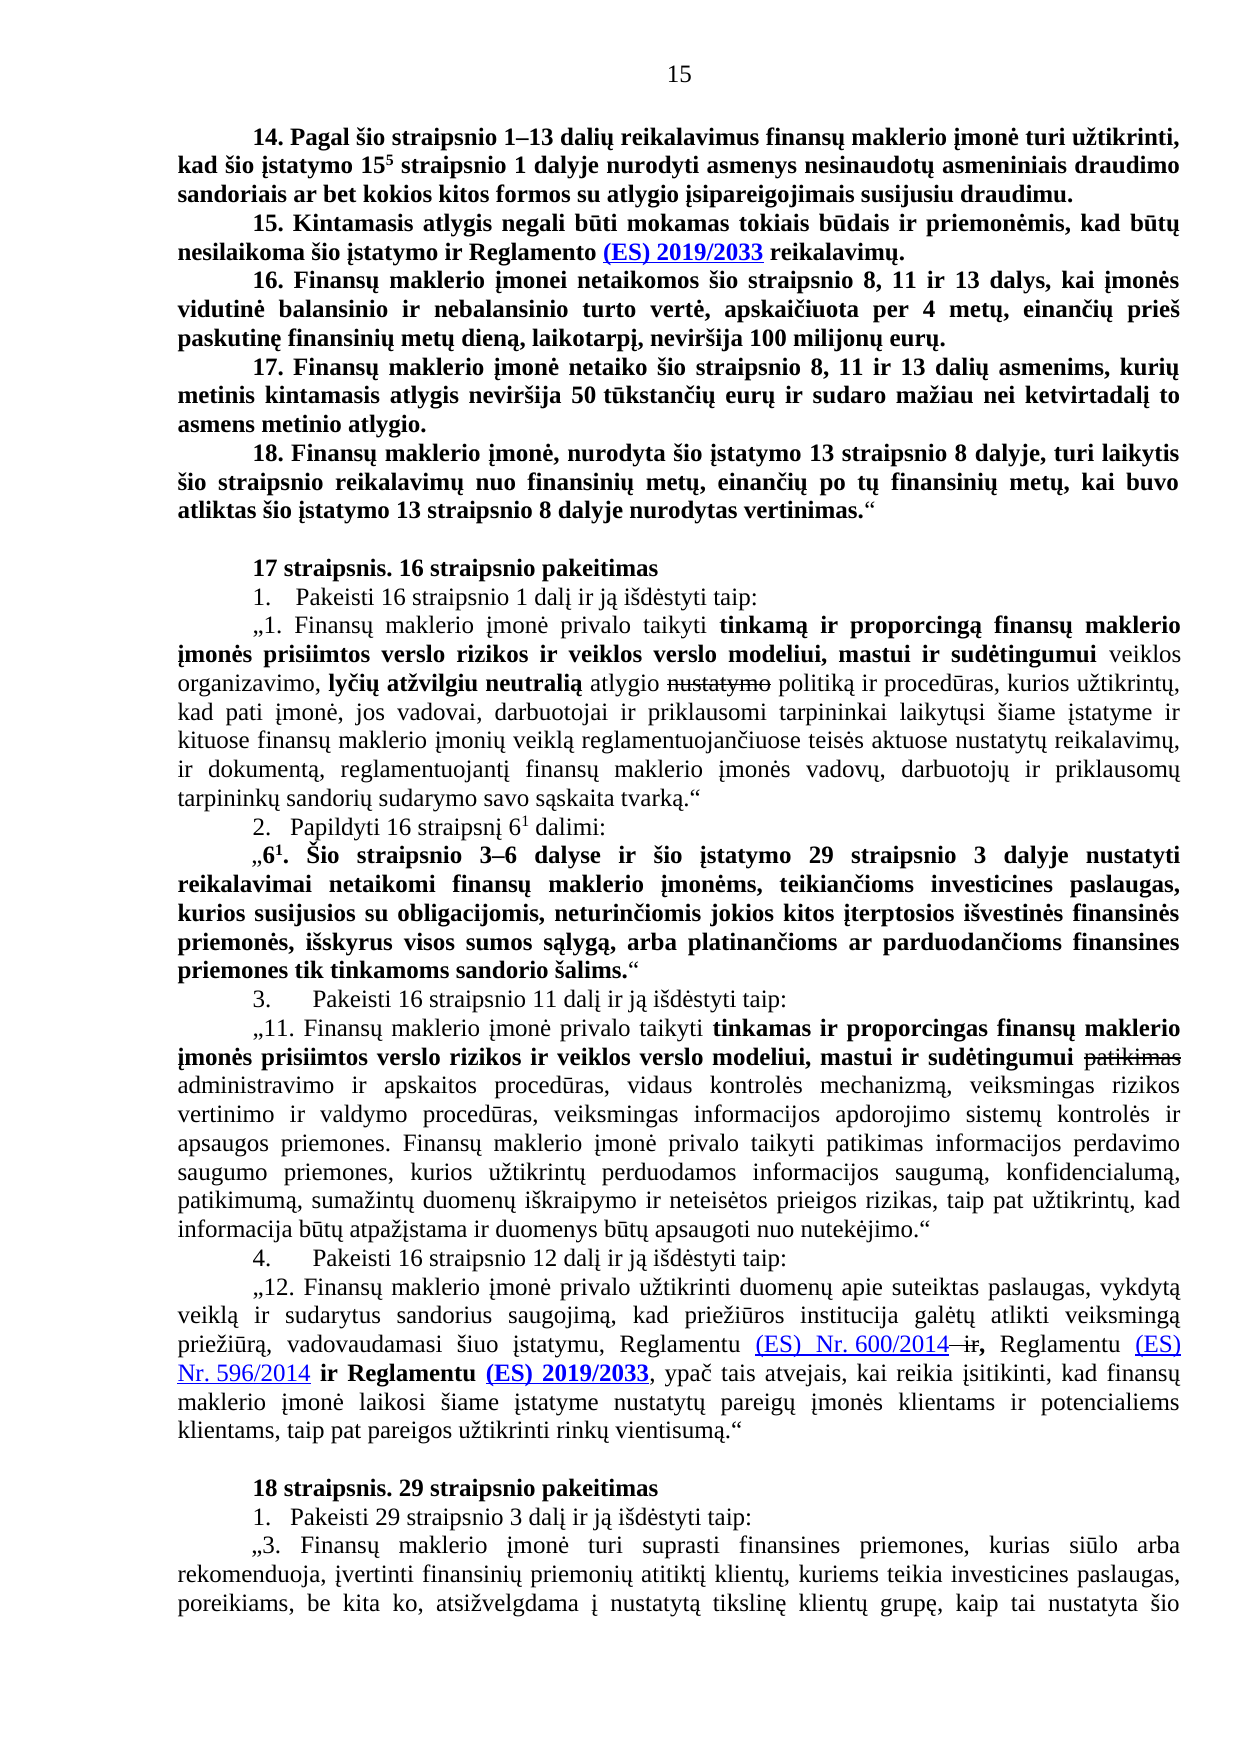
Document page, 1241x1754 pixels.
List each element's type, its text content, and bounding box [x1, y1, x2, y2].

text 17 straipsnis. 16 straipsnio pakeitimas [177, 553, 1181, 582]
text 1. Pakeisti 16 straipsnio 1 dalį ir ją išdėstyti taip: [177, 582, 1181, 611]
text 18 straipsnis. 29 straipsnio pakeitimas [177, 1473, 1181, 1502]
text 3. Pakeisti 16 straipsnio 11 dalį ir ją išdėstyti taip: [177, 984, 1181, 1013]
text „1. Finansų maklerio įmonė privalo taikyti tinkamą ir proporcingą finansų maklerio įmonės prisiimtos verslo rizikos ir veiklos verslo modeliui, mastui ir sudėtingumui veiklos organizavimo, lyčių atžvilgiu neutralią atlygio nustatymo politiką ir procedūras, kurios užtikrintų, kad pati įmonė, jos vadovai, darbuotojai ir priklausomi tarpininkai laikytųsi šiame įstatyme ir kituose finansų maklerio įmonių veiklą reglamentuojančiuose teisės aktuose nustatytų reikalavimų, ir dokumentą, reglamentuojantį finansų maklerio įmonės vadovų, darbuotojų ir priklausomų tarpininkų sandorių sudarymo savo sąskaita tvarką.“ [177, 611, 1181, 812]
text 18. Finansų maklerio įmonė, nurodyta šio įstatymo 13 straipsnio 8 dalyje, turi laikytis šio straipsnio reikalavimų nuo finansinių metų, einančių po tų finansinių metų, kai buvo atliktas šio įstatymo 13 straipsnio 8 dalyje nurodytas vertinimas.“ [177, 438, 1181, 524]
text 14. Pagal šio straipsnio 1–13 dalių reikalavimus finansų maklerio įmonė turi užtikrinti, kad šio įstatymo 155 straipsnio 1 dalyje nurodyti asmenys nesinaudotų asmeniniais draudimo sandoriais ar bet kokios kitos formos su atlygio įsipareigojimais susijusiu draudimu. [177, 122, 1181, 208]
text „3. Finansų maklerio įmonė turi suprasti finansines priemones, kurias siūlo arba rekomenduoja, įvertinti finansinių priemonių atitiktį klientų, kuriems teikia investicines paslaugas, poreikiams, be kita ko, atsižvelgdama į nustatytą tikslinę klientų grupę, kaip tai nustatyta šio [177, 1531, 1181, 1617]
text „61. Šio straipsnio 3–6 dalyse ir šio įstatymo 29 straipsnio 3 dalyje nustatyti reikalavimai netaikomi finansų maklerio įmonėms, teikiančioms investicines paslaugas, kurios susijusios su obligacijomis, neturinčiomis jokios kitos įterptosios išvestinės finansinės priemonės, išskyrus visos sumos sąlygą, arba platinančioms ar parduodančioms finansines priemones tik tinkamoms sandorio šalims.“ [177, 841, 1181, 984]
text 1. Pakeisti 29 straipsnio 3 dalį ir ją išdėstyti taip: [252, 1502, 1181, 1531]
text 4. Pakeisti 16 straipsnio 12 dalį ir ją išdėstyti taip: [177, 1243, 1181, 1272]
text 15. Kintamasis atlygis negali būti mokamas tokiais būdais ir priemonėmis, kad būtų nesilaikoma šio įstatymo ir Reglamento (ES) 2019/2033 reikalavimų. [177, 208, 1181, 266]
text 2. Papildyti 16 straipsnį 61 dalimi: [252, 812, 1181, 841]
text 17. Finansų maklerio įmonė netaiko šio straipsnio 8, 11 ir 13 dalių asmenims, kurių metinis kintamasis atlygis neviršija 50 tūkstančių eurų ir sudaro mažiau nei ketvirtadalį to asmens metinio atlygio. [177, 352, 1181, 438]
text 16. Finansų maklerio įmonei netaikomos šio straipsnio 8, 11 ir 13 dalys, kai įmonės vidutinė balansinio ir nebalansinio turto vertė, apskaičiuota per 4 metų, einančių prieš paskutinę finansinių metų dieną, laikotarpį, neviršija 100 milijonų eurų. [177, 266, 1181, 352]
text „11. Finansų maklerio įmonė privalo taikyti tinkamas ir proporcingas finansų maklerio įmonės prisiimtos verslo rizikos ir veiklos verslo modeliui, mastui ir sudėtingumui patikimas administravimo ir apskaitos procedūras, vidaus kontrolės mechanizmą, veiksmingas rizikos vertinimo ir valdymo procedūras, veiksmingas informacijos apdorojimo sistemų kontrolės ir apsaugos priemones. Finansų maklerio įmonė privalo taikyti patikimas informacijos perdavimo saugumo priemones, kurios užtikrintų perduodamos informacijos saugumą, konfidencialumą, patikimumą, sumažintų duomenų iškraipymo ir neteisėtos prieigos rizikas, taip pat užtikrintų, kad informacija būtų atpažįstama ir duomenys būtų apsaugoti nuo nutekėjimo.“ [177, 1013, 1181, 1243]
text „12. Finansų maklerio įmonė privalo užtikrinti duomenų apie suteiktas paslaugas, vykdytą veiklą ir sudarytus sandorius saugojimą, kad priežiūros institucija galėtų atlikti veiksmingą priežiūrą, vadovaudamasi šiuo įstatymu, Reglamentu (ES) Nr. 600/2014 ir, Reglamentu (ES) Nr. 596/2014 ir Reglamentu (ES) 2019/2033, ypač tais atvejais, kai reikia įsitikinti, kad finansų maklerio įmonė laikosi šiame įstatyme nustatytų pareigų įmonės klientams ir potencialiems klientams, taip pat pareigos užtikrinti rinkų vientisumą.“ [177, 1272, 1181, 1444]
